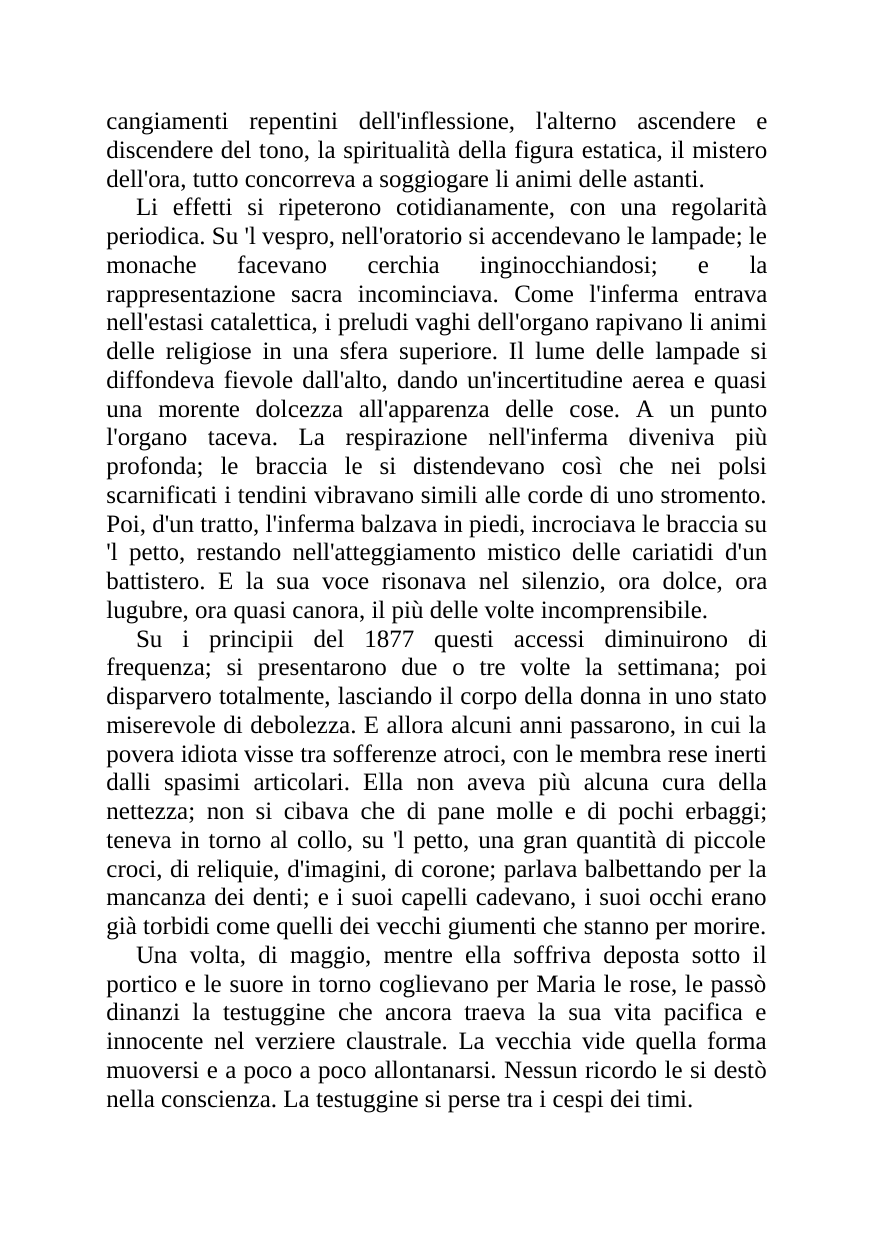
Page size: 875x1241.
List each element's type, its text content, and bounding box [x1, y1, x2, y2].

text Li effetti si ripeterono cotidianamente, con una regolarità periodica. Su 'l vespro, nell'oratorio si accendevano le lampade; le monache facevano cerchia inginocchiandosi; e la rappresentazione sacra incominciava. Come l'inferma entrava nell'estasi catalettica, i preludi vaghi dell'organo rapivano li animi delle religiose in una sfera superiore. Il lume delle lampade si diffondeva fievole dall'alto, dando un'incertitudine aerea e quasi una morente dolcezza all'apparenza delle cose. A un punto l'organo taceva. La respirazione nell'inferma diveniva più profonda; le braccia le si distendevano così che nei polsi scarnificati i tendini vibravano simili alle corde di uno stromento. Poi, d'un tratto, l'inferma balzava in piedi, incrociava le braccia su 'l petto, restando nell'atteggiamento mistico delle cariatidi d'un battistero. E la sua voce risonava nel silenzio, ora dolce, ora lugubre, ora quasi canora, il più delle volte incomprensibile. [106, 192, 768, 624]
text Su i principii del 1877 questi accessi diminuirono di frequenza; si presentarono due o tre volte la settimana; poi disparvero totalmente, lasciando il corpo della donna in uno stato miserevole di debolezza. E allora alcuni anni passarono, in cui la povera idiota visse tra sofferenze atroci, con le membra rese inerti dalli spasimi articolari. Ella non aveva più alcuna cura della nettezza; non si cibava che di pane molle e di pochi erbaggi; teneva in torno al collo, su 'l petto, una gran quantità di piccole croci, di reliquie, d'imagini, di corone; parlava balbettando per la mancanza dei denti; e i suoi capelli cadevano, i suoi occhi erano già torbidi come quelli dei vecchi giumenti che stanno per morire. [106, 624, 768, 940]
text cangiamenti repentini dell'inflessione, l'alterno ascendere e discendere del tono, la spiritualità della figura estatica, il mistero dell'ora, tutto concorreva a soggiogare li animi delle astanti. [106, 106, 768, 192]
text Una volta, di maggio, mentre ella soffriva deposta sotto il portico e le suore in torno coglievano per Maria le rose, le passò dinanzi la testuggine che ancora traeva la sua vita pacifica e innocente nel verziere claustrale. La vecchia vide quella forma muoversi e a poco a poco allontanarsi. Nessun ricordo le si destò nella conscienza. La testuggine si perse tra i cespi dei timi. [106, 940, 768, 1112]
